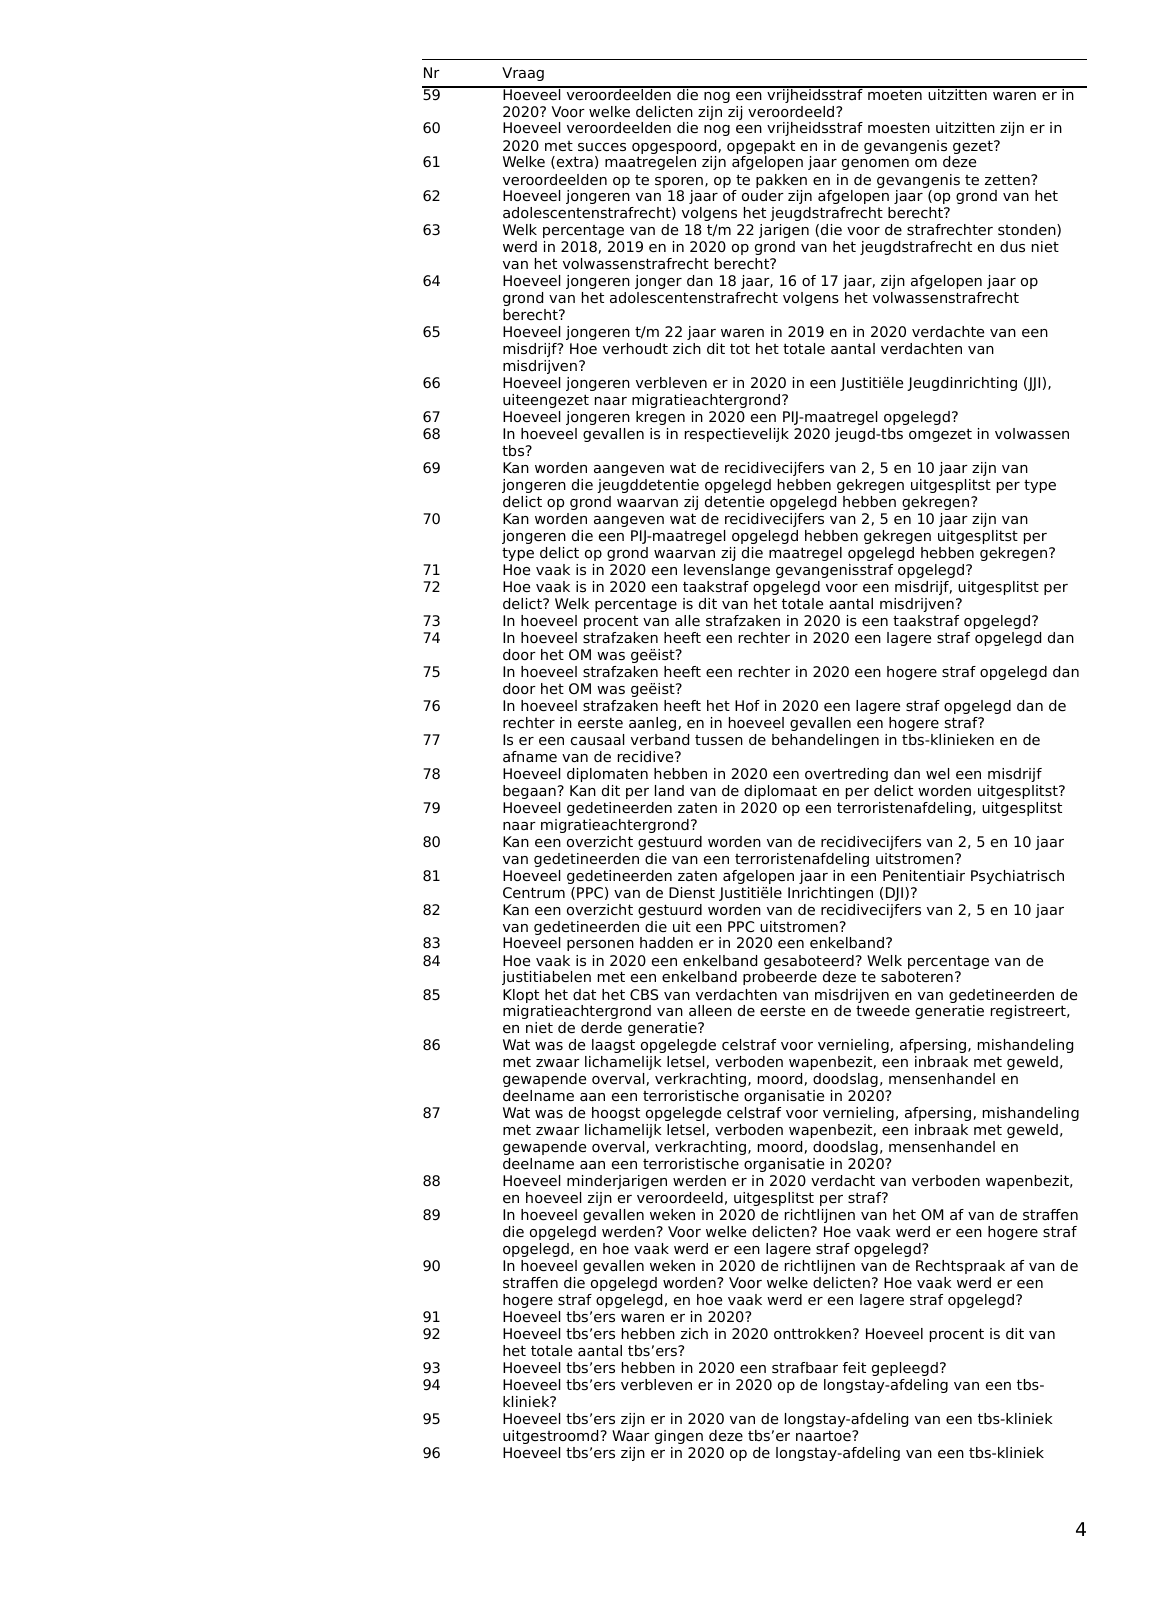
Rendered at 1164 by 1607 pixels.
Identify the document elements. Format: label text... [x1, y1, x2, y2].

table_cell Hoeveel personen hadden er in 2020 een enkelband? [496, 935, 1087, 952]
table_cell Welk percentage van de 18 t/m 22 jarigen (die voor de strafrechter stonden) werd in 2018, 2019 en in 2020 op grond van het jeugdstrafrecht en dus niet van het volwassenstrafrecht berecht? [496, 222, 1087, 273]
table_cell 80 [422, 834, 496, 867]
table_cell Hoeveel minderjarigen werden er in 2020 verdacht van verboden wapenbezit, en hoeveel zijn er veroordeeld, uitgesplitst per straf? [496, 1173, 1087, 1207]
table_cell Hoe vaak is in 2020 een taakstraf opgelegd voor een misdrijf, uitgesplitst per delict? Welk percentage is dit van het totale aantal misdrijven? [496, 579, 1087, 613]
table_cell Welke (extra) maatregelen zijn afgelopen jaar genomen om deze veroordeelden op te sporen, op te pakken en in de gevangenis te zetten? [496, 154, 1087, 188]
table_cell Wat was de laagst opgelegde celstraf voor vernieling, afpersing, mishandeling met zwaar lichamelijk letsel, verboden wapenbezit, een inbraak met geweld, gewapende overval, verkrachting, moord, doodslag, mensenhandel en deelname aan een terroristische organisatie in 2020? [496, 1037, 1087, 1105]
table_cell 73 [422, 613, 496, 630]
table_cell 92 [422, 1326, 496, 1360]
table_cell Hoeveel tbs’ers verbleven er in 2020 op de longstay-afdeling van een tbs-kliniek? [496, 1377, 1087, 1411]
table_cell Hoeveel veroordeelden die nog een vrijheidsstraf moeten uitzitten waren er in 2020? Voor welke delicten zijn zij veroordeeld? [496, 88, 1087, 120]
table_cell Hoeveel veroordeelden die nog een vrijheidsstraf moesten uitzitten zijn er in 2020 met succes opgespoord, opgepakt en in de gevangenis gezet? [496, 120, 1087, 154]
table_cell In hoeveel gevallen is in respectievelijk 2020 jeugd-tbs omgezet in volwassen tbs? [496, 426, 1087, 460]
table_cell Hoeveel jongeren kregen in 2020 een PIJ-maatregel opgelegd? [496, 409, 1087, 426]
table_cell 68 [422, 426, 496, 460]
table_cell 90 [422, 1258, 496, 1309]
table_cell 70 [422, 511, 496, 562]
table_cell 93 [422, 1360, 496, 1377]
table_cell Klopt het dat het CBS van verdachten van misdrijven en van gedetineerden de migratieachtergrond van alleen de eerste en de tweede generatie registreert, en niet de derde generatie? [496, 986, 1087, 1037]
table_cell 78 [422, 766, 496, 799]
table_cell Kan worden aangeven wat de recidivecijfers van 2, 5 en 10 jaar zijn van jongeren die een PIJ-maatregel opgelegd hebben gekregen uitgesplitst per type delict op grond waarvan zij die maatregel opgelegd hebben gekregen? [496, 511, 1087, 562]
table_cell Hoeveel tbs’ers hebben zich in 2020 onttrokken? Hoeveel procent is dit van het totale aantal tbs’ers? [496, 1326, 1087, 1360]
table_cell 84 [422, 953, 496, 986]
table_cell Hoeveel jongeren t/m 22 jaar waren in 2019 en in 2020 verdachte van een misdrijf? Hoe verhoudt zich dit tot het totale aantal verdachten van misdrijven? [496, 324, 1087, 375]
table_cell 91 [422, 1309, 496, 1326]
table_cell Wat was de hoogst opgelegde celstraf voor vernieling, afpersing, mishandeling met zwaar lichamelijk letsel, verboden wapenbezit, een inbraak met geweld, gewapende overval, verkrachting, moord, doodslag, mensenhandel en deelname aan een terroristische organisatie in 2020? [496, 1105, 1087, 1173]
table_cell 60 [422, 120, 496, 154]
table_cell Kan worden aangeven wat de recidivecijfers van 2, 5 en 10 jaar zijn van jongeren die jeugddetentie opgelegd hebben gekregen uitgesplitst per type delict op grond waarvan zij detentie opgelegd hebben gekregen? [496, 460, 1087, 511]
table_header Nr [422, 60, 496, 86]
table_cell 86 [422, 1037, 496, 1105]
table_cell 85 [422, 986, 496, 1037]
table_cell Kan een overzicht gestuurd worden van de recidivecijfers van 2, 5 en 10 jaar van gedetineerden die van een terroristenafdeling uitstromen? [496, 834, 1087, 867]
table_cell In hoeveel gevallen weken in 2020 de richtlijnen van het OM af van de straffen die opgelegd werden? Voor welke delicten? Hoe vaak werd er een hogere straf opgelegd, en hoe vaak werd er een lagere straf opgelegd? [496, 1207, 1087, 1258]
table_cell 79 [422, 800, 496, 833]
table_cell Hoeveel jongeren jonger dan 18 jaar, 16 of 17 jaar, zijn afgelopen jaar op grond van het adolescentenstrafrecht volgens het volwassenstrafrecht berecht? [496, 273, 1087, 324]
table_cell Is er een causaal verband tussen de behandelingen in tbs-klinieken en de afname van de recidive? [496, 732, 1087, 766]
table_cell 71 [422, 562, 496, 579]
table_cell 69 [422, 460, 496, 511]
table_cell In hoeveel strafzaken heeft het Hof in 2020 een lagere straf opgelegd dan de rechter in eerste aanleg, en in hoeveel gevallen een hogere straf? [496, 698, 1087, 732]
table_cell Hoeveel gedetineerden zaten afgelopen jaar in een Penitentiair Psychiatrisch Centrum (PPC) van de Dienst Justitiële Inrichtingen (DJI)? [496, 868, 1087, 901]
table_cell Kan een overzicht gestuurd worden van de recidivecijfers van 2, 5 en 10 jaar van gedetineerden die uit een PPC uitstromen? [496, 901, 1087, 935]
table_cell 63 [422, 222, 496, 273]
table_cell 65 [422, 324, 496, 375]
table_cell 95 [422, 1411, 496, 1445]
table_cell Hoeveel tbs’ers waren er in 2020? [496, 1309, 1087, 1326]
table_cell 94 [422, 1377, 496, 1411]
table_cell 82 [422, 901, 496, 935]
table_cell Hoeveel tbs’ers zijn er in 2020 van de longstay-afdeling van een tbs-kliniek uitgestroomd? Waar gingen deze tbs’er naartoe? [496, 1411, 1087, 1445]
table_cell Hoeveel diplomaten hebben in 2020 een overtreding dan wel een misdrijf begaan? Kan dit per land van de diplomaat en per delict worden uitgesplitst? [496, 766, 1087, 799]
table_header Vraag [496, 60, 1087, 86]
table_cell 83 [422, 935, 496, 952]
table_cell Hoeveel tbs’ers hebben in 2020 een strafbaar feit gepleegd? [496, 1360, 1087, 1377]
table_cell 81 [422, 868, 496, 901]
table_cell 87 [422, 1105, 496, 1173]
table_cell 77 [422, 732, 496, 766]
table_cell 72 [422, 579, 496, 613]
table_cell In hoeveel gevallen weken in 2020 de richtlijnen van de Rechtspraak af van de straffen die opgelegd worden? Voor welke delicten? Hoe vaak werd er een hogere straf opgelegd, en hoe vaak werd er een lagere straf opgelegd? [496, 1258, 1087, 1309]
table_cell 59 [422, 88, 496, 120]
table_cell 89 [422, 1207, 496, 1258]
table_cell 66 [422, 375, 496, 409]
table_cell Hoeveel gedetineerden zaten in 2020 op een terroristenafdeling, uitgesplitst naar migratieachtergrond? [496, 800, 1087, 833]
table_cell Hoe vaak is in 2020 een enkelband gesaboteerd? Welk percentage van de justitiabelen met een enkelband probeerde deze te saboteren? [496, 953, 1087, 986]
table_cell 88 [422, 1173, 496, 1207]
table_cell Hoeveel tbs’ers zijn er in 2020 op de longstay-afdeling van een tbs-kliniek [496, 1445, 1087, 1462]
table_cell In hoeveel procent van alle strafzaken in 2020 is een taakstraf opgelegd? [496, 613, 1087, 630]
table_cell 67 [422, 409, 496, 426]
table_cell In hoeveel strafzaken heeft een rechter in 2020 een lagere straf opgelegd dan door het OM was geëist? [496, 630, 1087, 664]
table_cell 64 [422, 273, 496, 324]
table_cell Hoeveel jongeren van 18 jaar of ouder zijn afgelopen jaar (op grond van het adolescentenstrafrecht) volgens het jeugdstrafrecht berecht? [496, 188, 1087, 222]
table_cell Hoeveel jongeren verbleven er in 2020 in een Justitiële Jeugdinrichting (JJI), uiteengezet naar migratieachtergrond? [496, 375, 1087, 409]
table_cell 62 [422, 188, 496, 222]
table_cell In hoeveel strafzaken heeft een rechter in 2020 een hogere straf opgelegd dan door het OM was geëist? [496, 664, 1087, 698]
table_cell 75 [422, 664, 496, 698]
table_cell Hoe vaak is in 2020 een levenslange gevangenisstraf opgelegd? [496, 562, 1087, 579]
table_cell 74 [422, 630, 496, 664]
table_cell 61 [422, 154, 496, 188]
table_cell 96 [422, 1445, 496, 1462]
table_cell 76 [422, 698, 496, 732]
